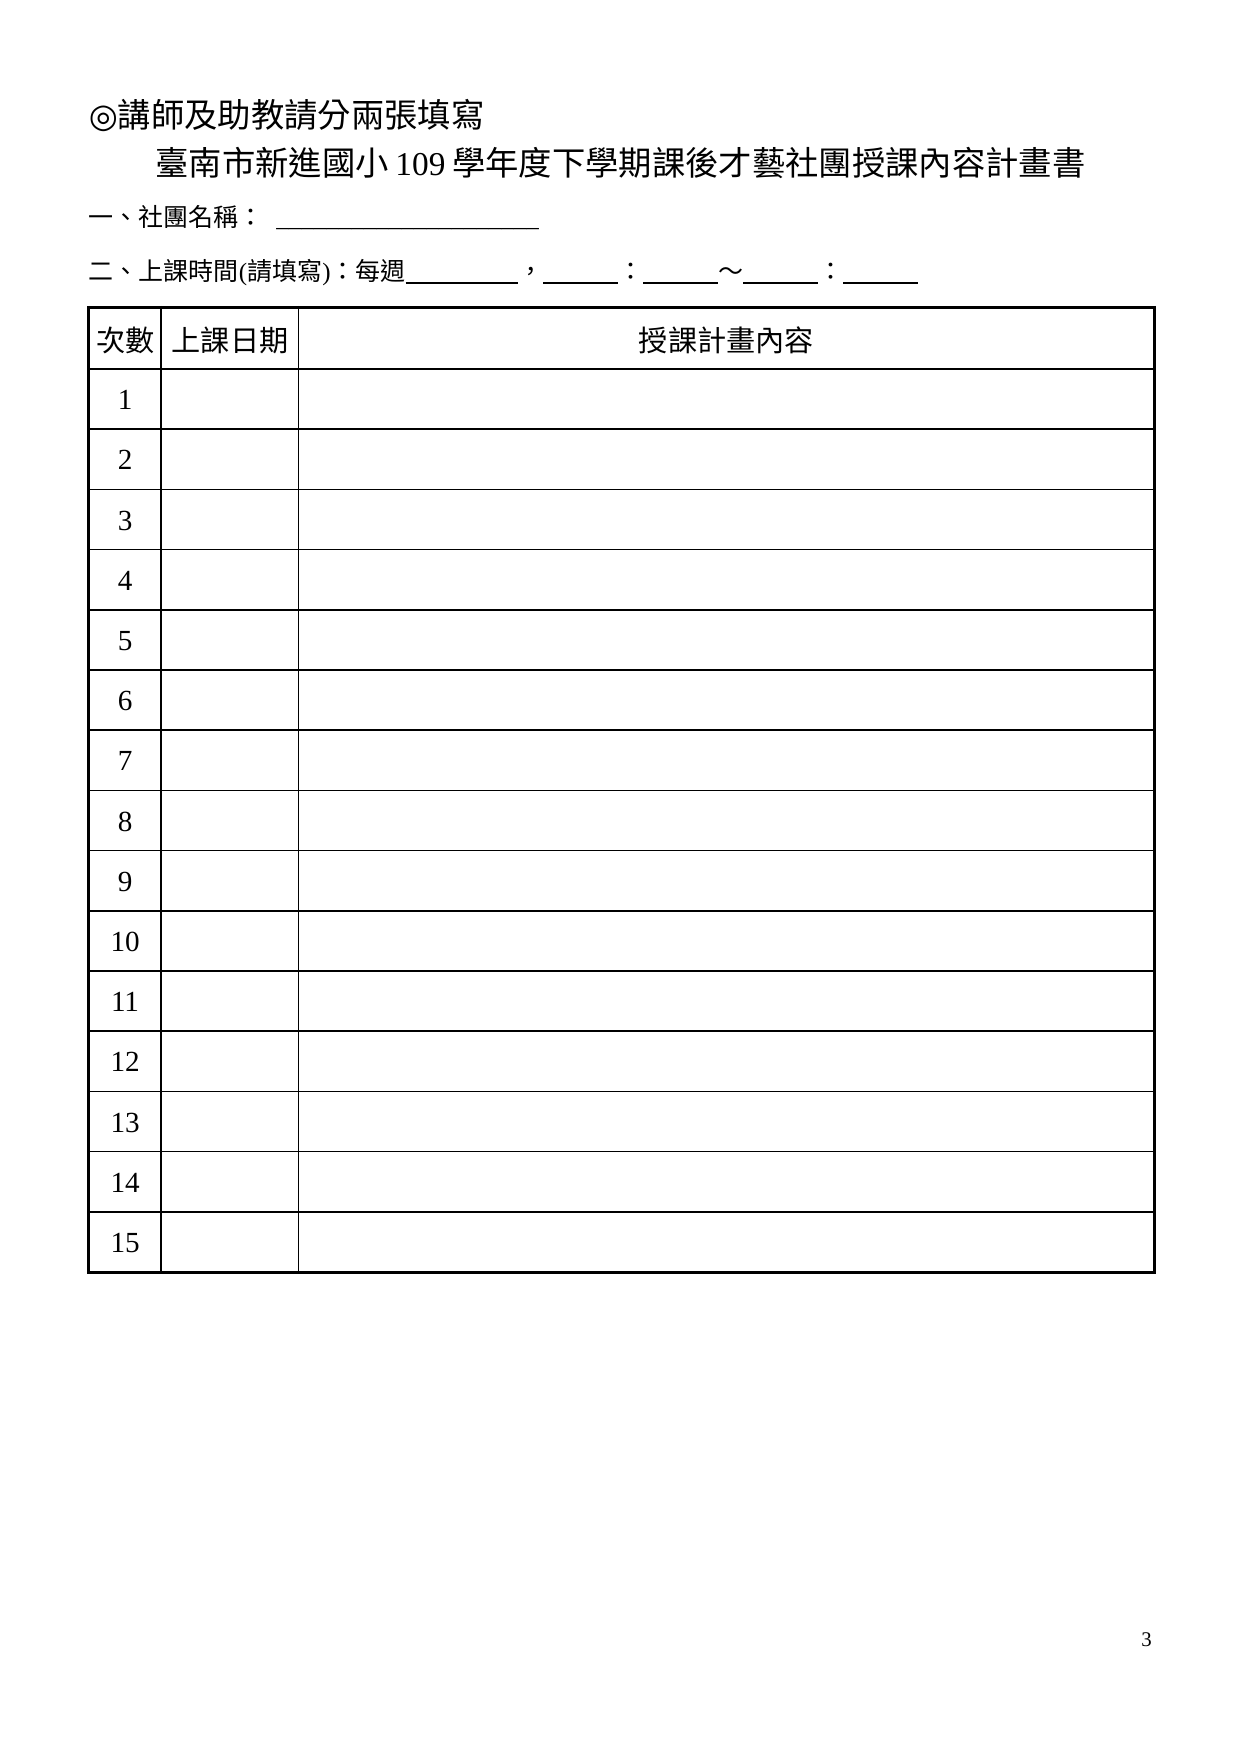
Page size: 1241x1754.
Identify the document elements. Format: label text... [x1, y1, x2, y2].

table_cell 8 [90, 791, 160, 850]
table_cell 12 [90, 1032, 160, 1091]
table_cell [162, 490, 298, 549]
table_cell [299, 1092, 1153, 1151]
table_header 授課計畫內容 [299, 309, 1153, 368]
table_cell 9 [90, 851, 160, 910]
table_cell 10 [90, 912, 160, 970]
table_cell [299, 731, 1153, 789]
table_cell [162, 430, 298, 488]
table_cell [162, 1152, 298, 1211]
table_cell [299, 972, 1153, 1030]
table_cell [162, 731, 298, 789]
table_cell 1 [90, 370, 160, 428]
text ◎講師及助教請分兩張填寫 [89, 89, 1152, 137]
table_cell [299, 611, 1153, 669]
table_cell [162, 972, 298, 1030]
table_cell [299, 550, 1153, 609]
table_cell [299, 490, 1153, 549]
table_cell 2 [90, 430, 160, 488]
table_cell 5 [90, 611, 160, 669]
table_cell [299, 1213, 1153, 1271]
table_cell 6 [90, 671, 160, 729]
table_cell 3 [90, 490, 160, 549]
table_cell 4 [90, 550, 160, 609]
table_cell 15 [90, 1213, 160, 1271]
table_cell 7 [90, 731, 160, 789]
text 二、上課時間(請填寫)：每週 ， ： ～ ： [89, 251, 1152, 288]
table_cell [162, 611, 298, 669]
table_cell [162, 671, 298, 729]
table_cell [299, 370, 1153, 428]
table_cell [162, 1032, 298, 1091]
table_cell [299, 1152, 1153, 1211]
table_cell [162, 1092, 298, 1151]
table_cell 11 [90, 972, 160, 1030]
table_header 上課日期 [162, 309, 298, 368]
table_cell [162, 1213, 298, 1271]
table_header 次數 [90, 309, 160, 368]
table_cell [299, 851, 1153, 910]
table_cell [299, 791, 1153, 850]
table_cell [162, 550, 298, 609]
table_cell [162, 912, 298, 970]
table_cell 13 [90, 1092, 160, 1151]
table_cell [299, 912, 1153, 970]
text 一、社團名稱： _____________________ [89, 197, 1152, 233]
table_cell [299, 430, 1153, 488]
table_cell 14 [90, 1152, 160, 1211]
text 臺南市新進國小109學年度下學期課後才藝社團授課內容計畫書 [89, 137, 1152, 185]
table_cell [299, 671, 1153, 729]
table_cell [299, 1032, 1153, 1091]
table_cell [162, 851, 298, 910]
table_cell [162, 370, 298, 428]
table_cell [162, 791, 298, 850]
